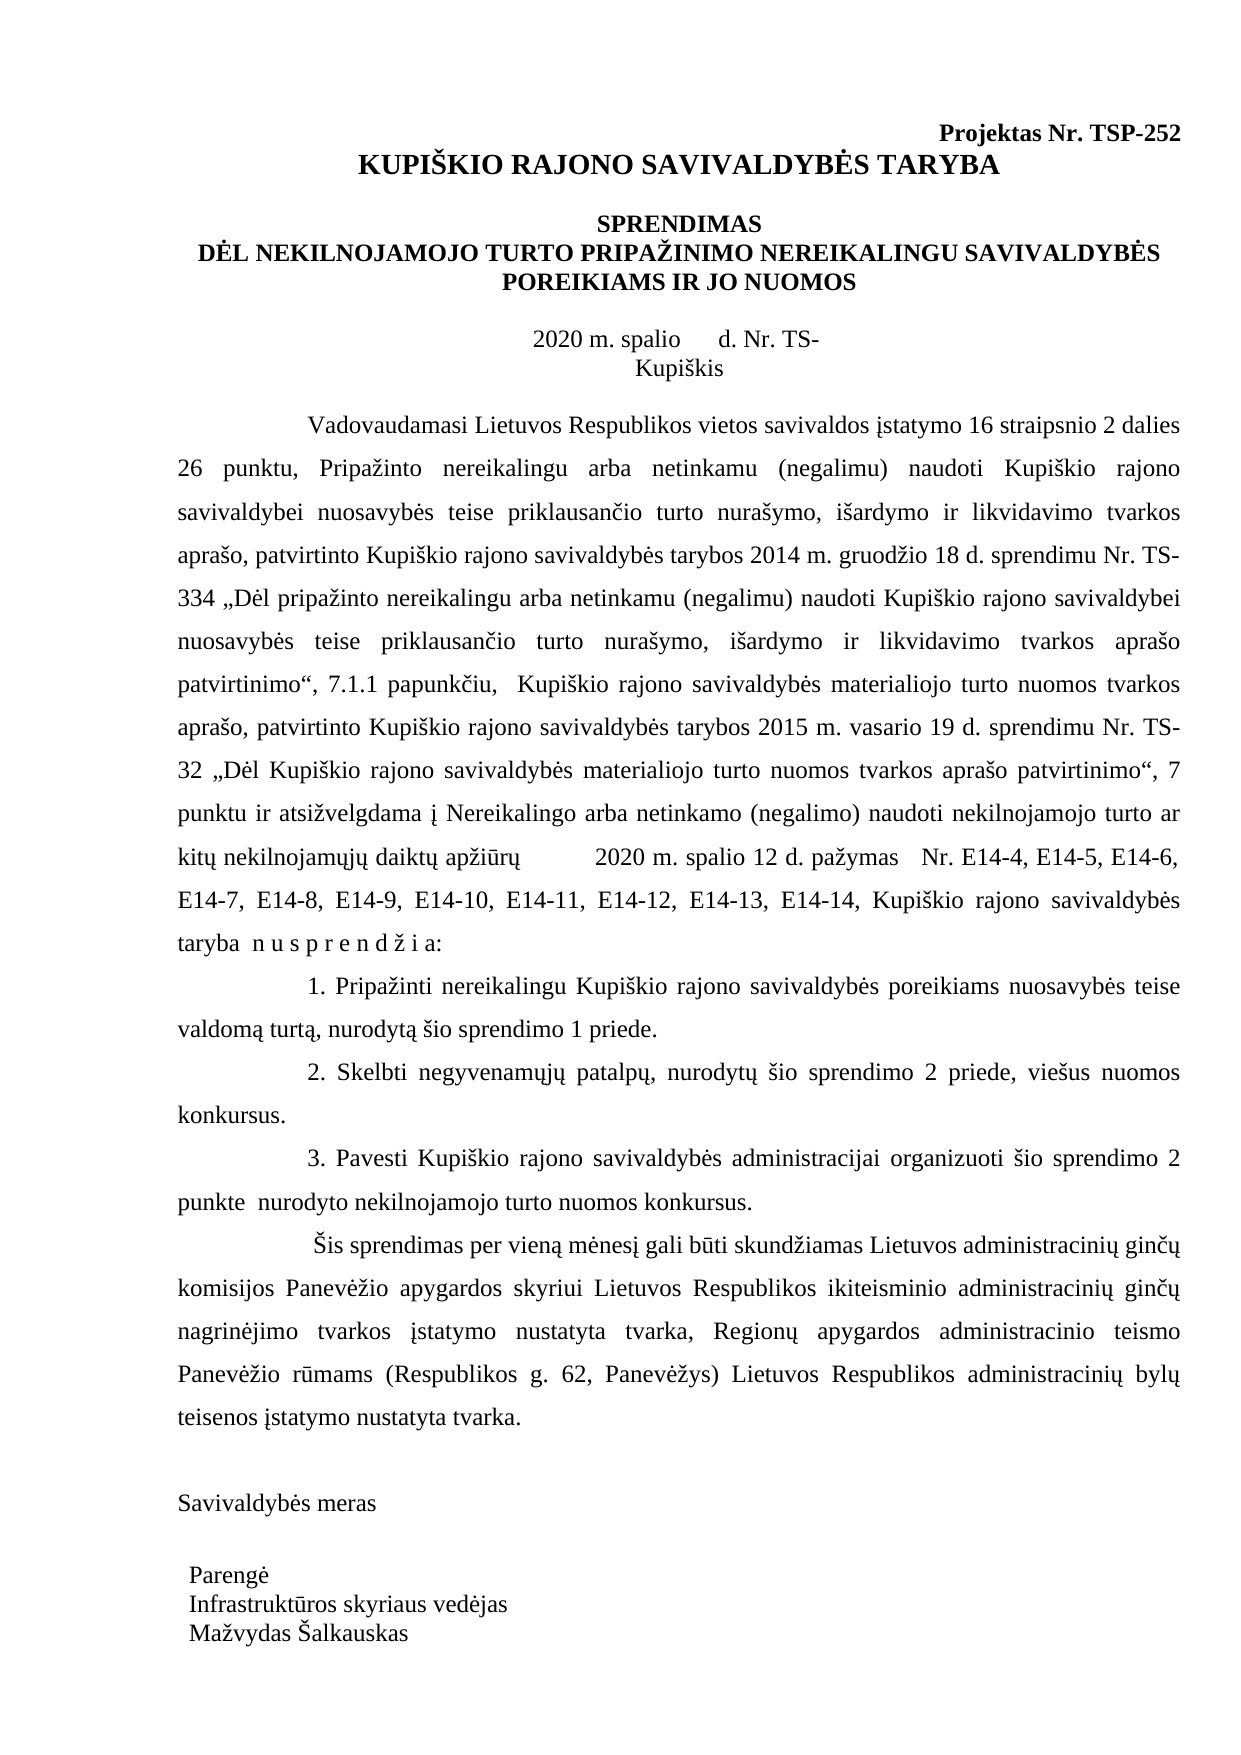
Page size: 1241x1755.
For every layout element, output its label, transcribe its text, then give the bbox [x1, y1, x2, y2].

table_cell [177, 1675, 1240, 1704]
text DĖL NEKILNOJAMOJO TURTO PRIPAŽINIMO NEREIKALINGU SAVIVALDYBĖS POREIKIAMS IR JO NUOMOS [177, 238, 1181, 295]
text Projektas Nr. TSP-252 [312, 118, 1181, 147]
text Savivaldybės meras [177, 1488, 1181, 1517]
text 3. Pavesti Kupiškio rajono savivaldybės administracijai organizuoti šio sprendimo 2 punkte nurodyto nekilnojamojo turto nuomos konkursus. [177, 1143, 1181, 1215]
text 2. Skelbti negyvenamųjų patalpų, nurodytų šio sprendimo 2 priede, viešus nuomos konkursus. [177, 1057, 1181, 1129]
text 1. Pripažinti nereikalingu Kupiškio rajono savivaldybės poreikiams nuosavybės teise valdomą turtą, nurodytą šio sprendimo 1 priede. [177, 971, 1181, 1043]
table_cell [177, 1704, 1240, 1733]
text 2020 m. spalio d. Nr. TS- [177, 324, 1181, 353]
table_cell Infrastruktūros skyriaus vedėjas Mažvydas Šalkauskas [177, 1589, 1240, 1675]
text KUPIŠKIO RAJONO SAVIVALDYBĖS TARYBA [177, 147, 1181, 180]
text Vadovaudamasi Lietuvos Respublikos vietos savivaldos įstatymo 16 straipsnio 2 dalies 26 punktu, Pripažinto nereikalingu arba netinkamu (negalimu) naudoti Kupiškio rajono savivaldybei nuosavybės teise priklausančio turto nurašymo, išardymo ir likvidavimo tvarkos aprašo, patvirtinto Kupiškio rajono savivaldybės tarybos 2014 m. gruodžio 18 d. sprendimu Nr. TS-334 „Dėl pripažinto nereikalingu arba netinkamu (negalimu) naudoti Kupiškio rajono savivaldybei nuosavybės teise priklausančio turto nurašymo, išardymo ir likvidavimo tvarkos aprašo patvirtinimo“, 7.1.1 papunkčiu, Kupiškio rajono savivaldybės materialiojo turto nuomos tvarkos aprašo, patvirtinto Kupiškio rajono savivaldybės tarybos 2015 m. vasario 19 d. sprendimu Nr. TS-32 „Dėl Kupiškio rajono savivaldybės materialiojo turto nuomos tvarkos aprašo patvirtinimo“, 7 punktu ir atsižvelgdama į Nereikalingo arba netinkamo (negalimo) naudoti nekilnojamojo turto ar kitų nekilnojamųjų daiktų apžiūrų 2020 m. spalio 12 d. pažymas Nr. E14-4, E14-5, E14-6, E14-7, E14-8, E14-9, E14-10, E14-11, E14-12, E14-13, E14-14, Kupiškio rajono savivaldybės taryba n u s p r e n d ž i a: [177, 410, 1181, 957]
text SPRENDIMAS [177, 209, 1181, 238]
text Kupiškis [177, 353, 1181, 382]
table_header Parengė [177, 1560, 1240, 1589]
text Šis sprendimas per vieną mėnesį gali būti skundžiamas Lietuvos administracinių ginčų komisijos Panevėžio apygardos skyriui Lietuvos Respublikos ikiteisminio administracinių ginčų nagrinėjimo tvarkos įstatymo nustatyta tvarka, Regionų apygardos administracinio teismo Panevėžio rūmams (Respublikos g. 62, Panevėžys) Lietuvos Respublikos administracinių bylų teisenos įstatymo nustatyta tvarka. [177, 1230, 1181, 1431]
